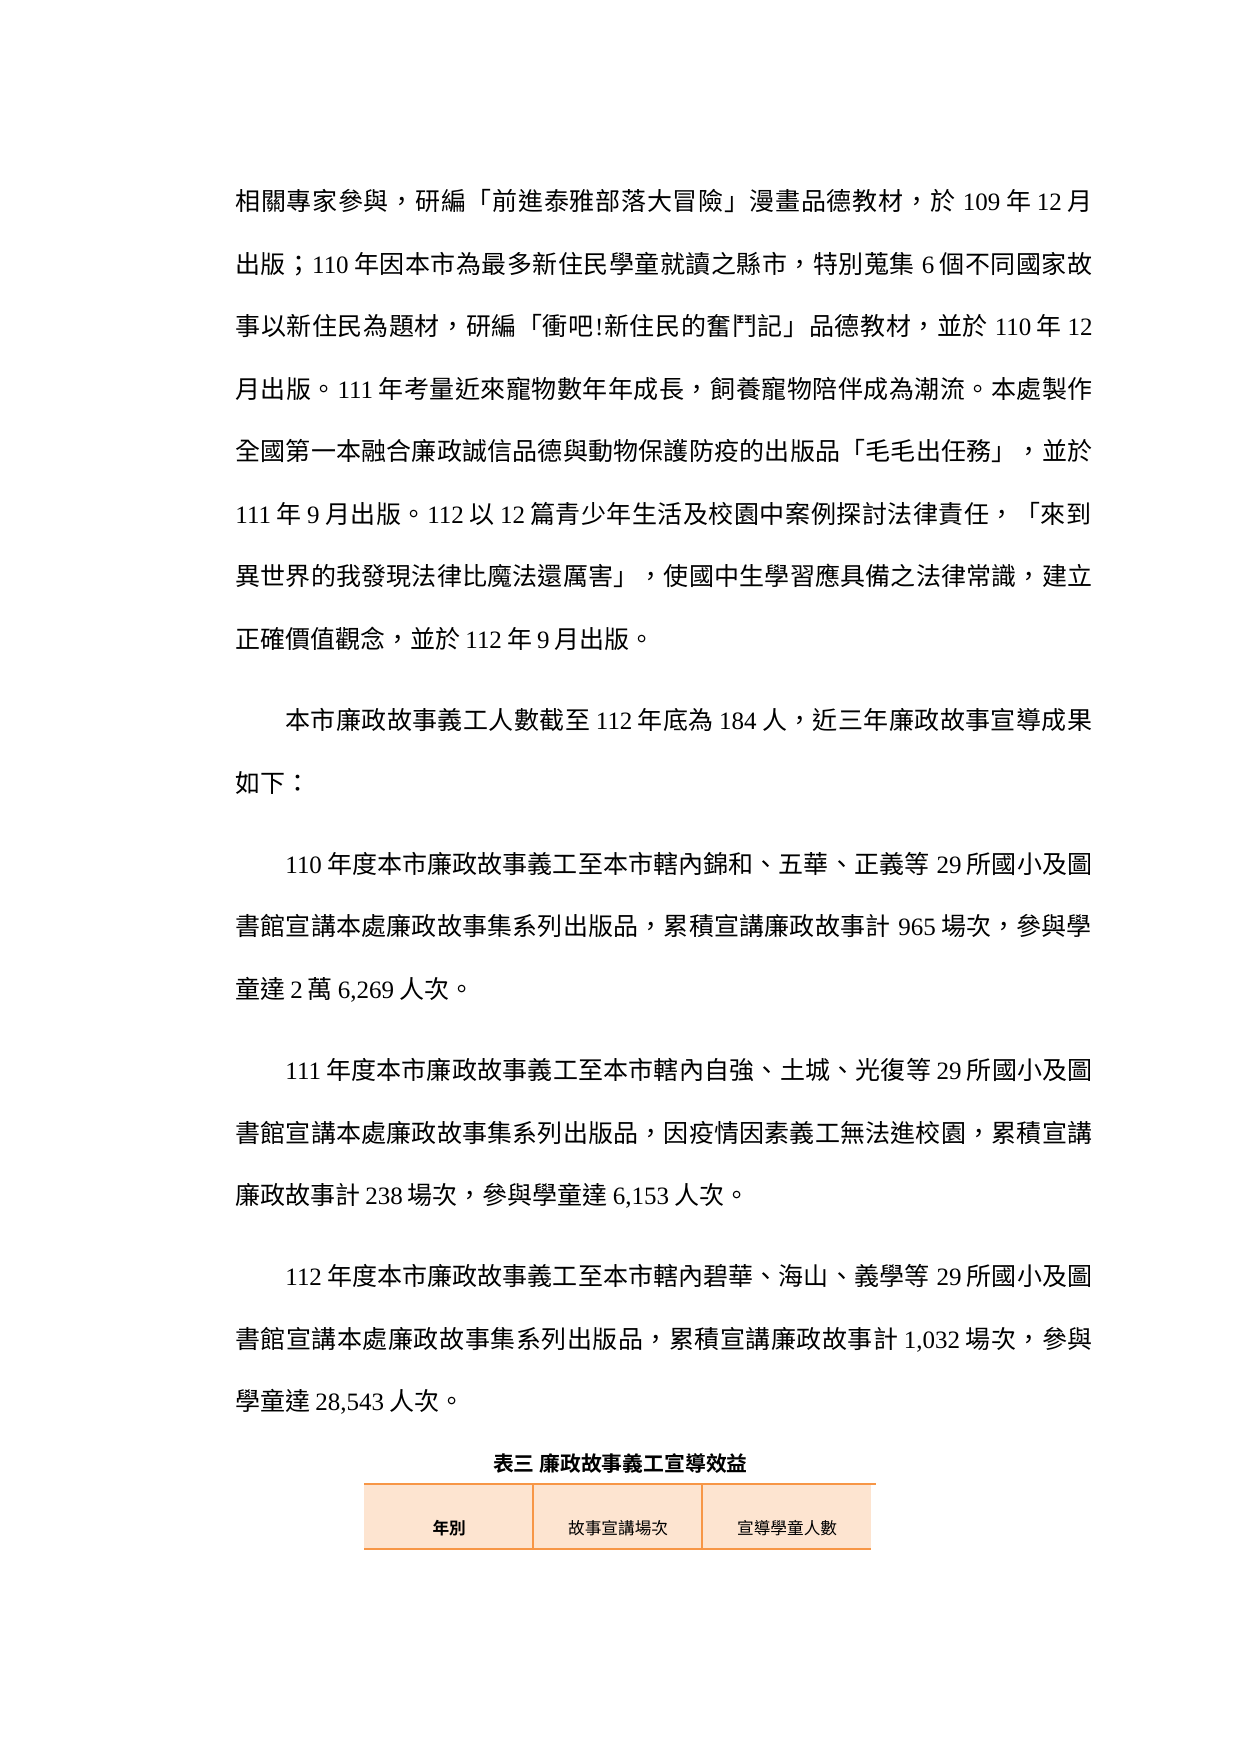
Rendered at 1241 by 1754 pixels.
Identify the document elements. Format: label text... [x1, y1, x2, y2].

table_header 表三 廉政故事義工宣導效益 [364, 1421, 876, 1483]
text 111年度本市廉政故事義工至本市轄內自強、土城、光復等29所國小及圖書館宣講本處廉政故事集系列出版品，因疫情因素義工無法進校園，累積宣講廉政故事計238場次，參與學童達6,153人次。 [235, 1027, 1092, 1214]
table_cell 宣導學童人數 [703, 1485, 871, 1548]
text 110年度本市廉政故事義工至本市轄內錦和、五華、正義等29所國小及圖書館宣講本處廉政故事集系列出版品，累積宣講廉政故事計965場次，參與學童達2萬6,269人次。 [235, 821, 1092, 1008]
table_cell [871, 1485, 876, 1548]
text 112年度本市廉政故事義工至本市轄內碧華、海山、義學等29所國小及圖書館宣講本處廉政故事集系列出版品，累積宣講廉政故事計1,032場次，參與學童達28,543人次。 [235, 1233, 1092, 1421]
text 相關專家參與，研編「前進泰雅部落大冒險」漫畫品德教材，於109年12月出版；110年因本市為最多新住民學童就讀之縣市，特別蒐集6個不同國家故事以新住民為題材，研編「衝吧!新住民的奮鬥記」品德教材，並於110年12月出版。111年考量近來寵物數年年成長，飼養寵物陪伴成為潮流。本處製作全國第一本融合廉政誠信品德與動物保護防疫的出版品「毛毛出任務」，並於111年9月出版。112以12篇青少年生活及校園中案例探討法律責任，「來到異世界的我發現法律比魔法還厲害」，使國中生學習應具備之法律常識，建立正確價值觀念，並於112年9月出版。 [235, 158, 1092, 658]
table_cell 故事宣講場次 [534, 1485, 701, 1548]
text 本市廉政故事義工人數截至112年底為184人，近三年廉政故事宣導成果如下： [235, 677, 1092, 802]
table_cell 年別 [364, 1485, 532, 1548]
